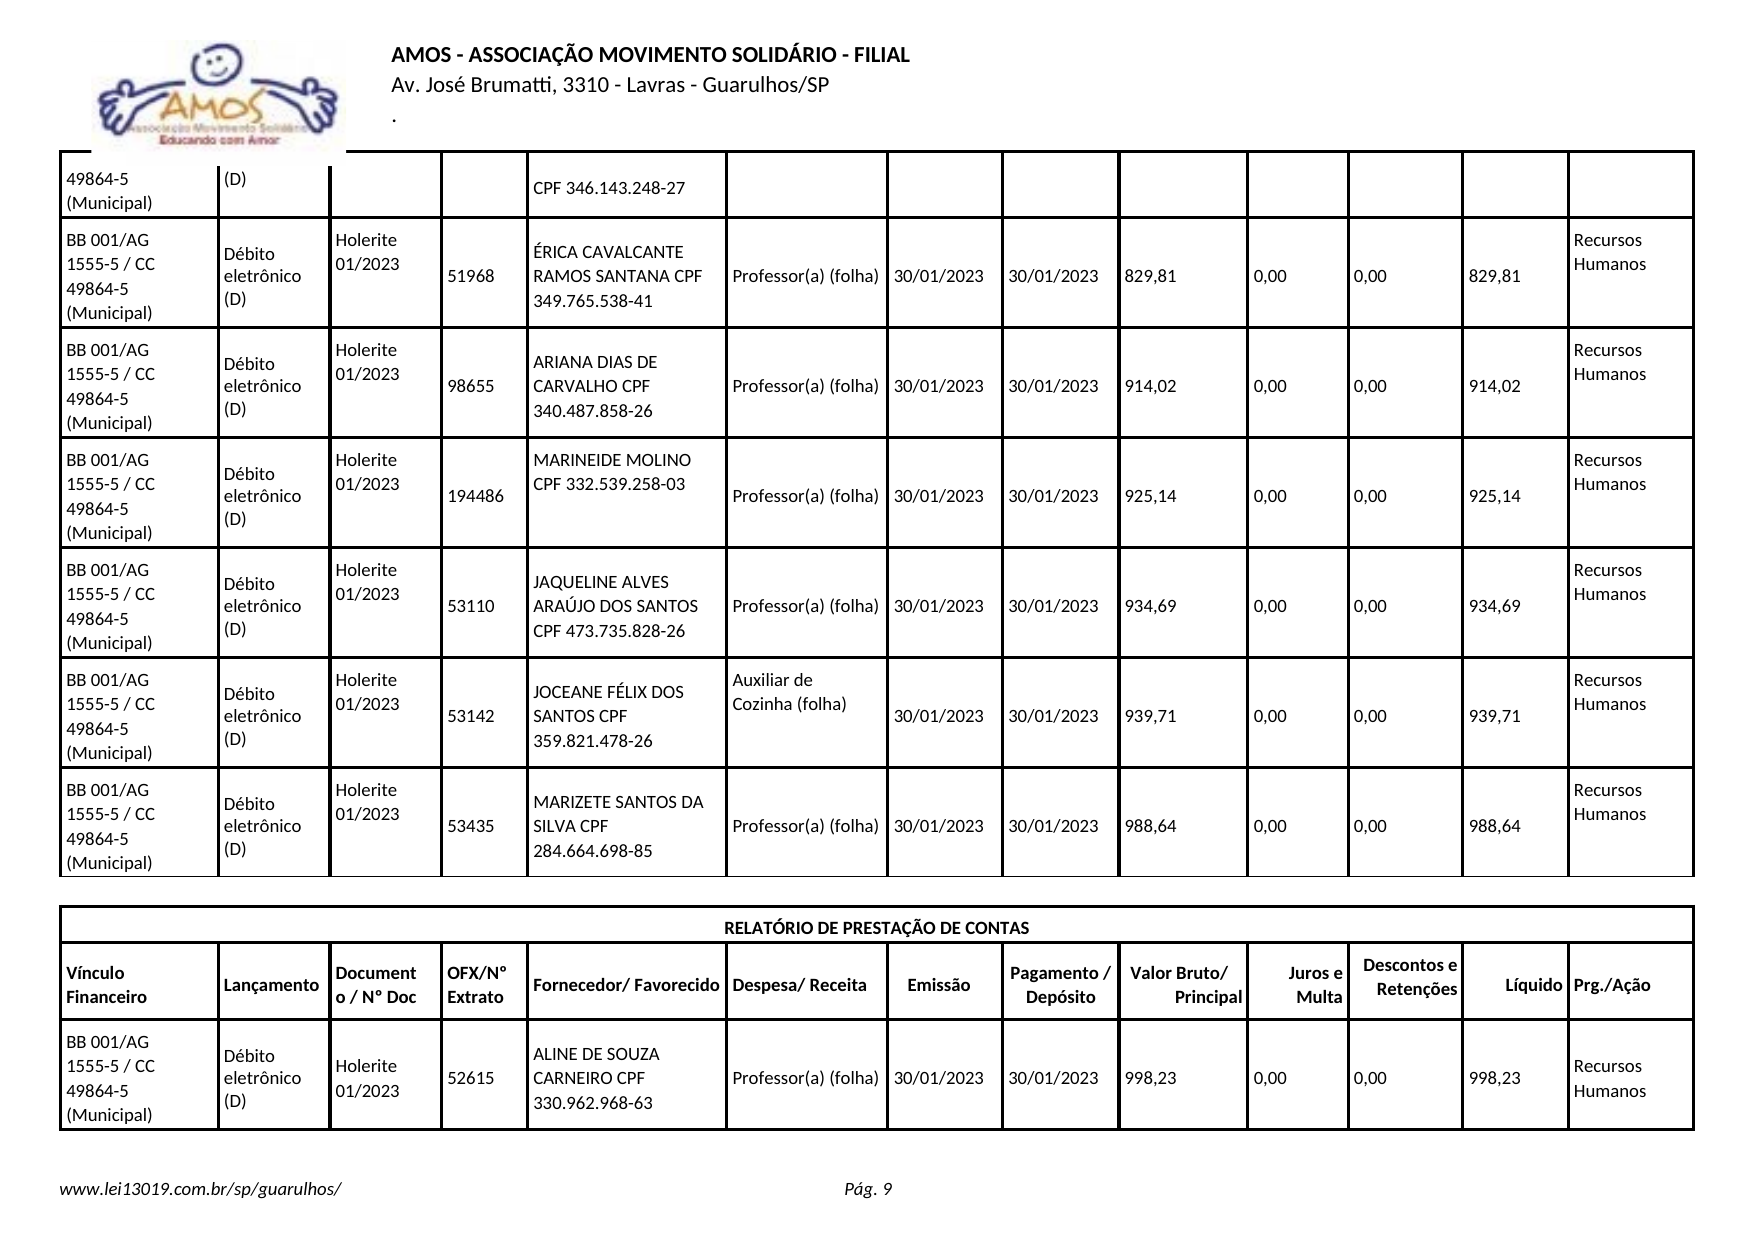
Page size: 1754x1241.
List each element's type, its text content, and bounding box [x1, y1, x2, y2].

table_cell 0,00 [1249, 1021, 1347, 1128]
table_cell Holerite 01/2023 [332, 1021, 440, 1128]
table_cell MARINEIDE MOLINO CPF 332.539.258-03 [529, 439, 725, 546]
table_cell 53435 [443, 769, 526, 876]
table_cell 98655 [443, 329, 526, 436]
table_cell [332, 153, 440, 216]
table_cell 30/01/2023 [1004, 219, 1117, 326]
table_cell 30/01/2023 [1004, 659, 1117, 766]
table_cell 925,14 [1464, 439, 1567, 546]
table_cell 30/01/2023 [889, 659, 1001, 766]
table_cell 30/01/2023 [1004, 769, 1117, 876]
table_cell 30/01/2023 [889, 769, 1001, 876]
table_cell 0,00 [1249, 439, 1347, 546]
table_cell Lançamento [220, 944, 328, 1018]
table_cell Débito eletrônico (D) [220, 219, 328, 326]
table_cell Juros e Multa [1249, 944, 1347, 1018]
table_cell [1121, 153, 1246, 216]
table_cell BB 001/AG 1555-5 / CC 49864-5 (Municipal) [62, 659, 217, 766]
table_cell 30/01/2023 [1004, 439, 1117, 546]
table_cell 0,00 [1249, 769, 1347, 876]
table_cell Fornecedor/ Favorecido [529, 944, 725, 1018]
table_cell [443, 153, 526, 216]
table_cell [1570, 153, 1692, 216]
table_cell Holerite 01/2023 [332, 659, 440, 766]
table_cell Débito eletrônico (D) [220, 439, 328, 546]
table_cell Recursos Humanos [1570, 769, 1692, 876]
table_cell JOCEANE FÉLIX DOS SANTOS CPF 359.821.478-26 [529, 659, 725, 766]
table_cell Débito eletrônico (D) [220, 329, 328, 436]
table_cell 30/01/2023 [889, 329, 1001, 436]
table_cell Holerite 01/2023 [332, 219, 440, 326]
table_cell BB 001/AG 1555-5 / CC 49864-5 (Municipal) [62, 769, 217, 876]
table_cell Recursos Humanos [1570, 1021, 1692, 1128]
table_cell 0,00 [1350, 219, 1461, 326]
table_cell BB 001/AG 1555-5 / CC 49864-5 (Municipal) [62, 219, 217, 326]
table_cell Professor(a) (folha) [728, 549, 886, 656]
table_cell 30/01/2023 [1004, 1021, 1117, 1128]
table_cell 939,71 [1121, 659, 1246, 766]
table_cell Holerite 01/2023 [332, 329, 440, 436]
table_cell 925,14 [1121, 439, 1246, 546]
table_cell 0,00 [1249, 659, 1347, 766]
table_cell 53142 [443, 659, 526, 766]
table_cell Recursos Humanos [1570, 439, 1692, 546]
table_cell 934,69 [1121, 549, 1246, 656]
table_cell 49864-5 (Municipal) [62, 153, 217, 216]
table_cell MARIZETE SANTOS DA SILVA CPF 284.664.698-85 [529, 769, 725, 876]
table_cell Recursos Humanos [1570, 329, 1692, 436]
table_cell [1464, 153, 1567, 216]
table_cell Prg./Ação [1570, 944, 1692, 1018]
table_cell 829,81 [1121, 219, 1246, 326]
table_cell [1004, 153, 1117, 216]
table_cell 0,00 [1350, 1021, 1461, 1128]
table_cell JAQUELINE ALVES ARAÚJO DOS SANTOS CPF 473.735.828-26 [529, 549, 725, 656]
table_cell [1350, 153, 1461, 216]
table_cell OFX/Nº Extrato [443, 944, 526, 1018]
table_cell ÉRICA CAVALCANTE RAMOS SANTANA CPF 349.765.538-41 [529, 219, 725, 326]
table_cell 998,23 [1121, 1021, 1246, 1128]
table_cell ARIANA DIAS DE CARVALHO CPF 340.487.858-26 [529, 329, 725, 436]
table_cell Document o / Nº Doc [332, 944, 440, 1018]
table_cell 0,00 [1350, 769, 1461, 876]
table_cell 0,00 [1350, 329, 1461, 436]
table_cell Valor Bruto/ Principal [1121, 944, 1246, 1018]
table_cell [889, 153, 1001, 216]
table_cell Professor(a) (folha) [728, 439, 886, 546]
table_cell 0,00 [1249, 549, 1347, 656]
table_cell Professor(a) (folha) [728, 769, 886, 876]
table_cell [728, 153, 886, 216]
table_cell 51968 [443, 219, 526, 326]
table_cell Débito eletrônico (D) [220, 549, 328, 656]
table_cell 934,69 [1464, 549, 1567, 656]
table_cell 194486 [443, 439, 526, 546]
table_cell 30/01/2023 [889, 549, 1001, 656]
table_cell Auxiliar de Cozinha (folha) [728, 659, 886, 766]
table_cell Professor(a) (folha) [728, 1021, 886, 1128]
table_cell BB 001/AG 1555-5 / CC 49864-5 (Municipal) [62, 329, 217, 436]
table_cell Recursos Humanos [1570, 549, 1692, 656]
table_cell BB 001/AG 1555-5 / CC 49864-5 (Municipal) [62, 1021, 217, 1128]
table_cell Vínculo Financeiro [62, 944, 217, 1018]
table_cell 0,00 [1249, 329, 1347, 436]
table_cell Despesa/ Receita [728, 944, 886, 1018]
table_cell 914,02 [1464, 329, 1567, 436]
table_cell 52615 [443, 1021, 526, 1128]
table_cell 988,64 [1121, 769, 1246, 876]
table_cell BB 001/AG 1555-5 / CC 49864-5 (Municipal) [62, 439, 217, 546]
table_cell Débito eletrônico (D) [220, 769, 328, 876]
table_cell Pagamento / Depósito [1004, 944, 1117, 1018]
table_cell Holerite 01/2023 [332, 549, 440, 656]
table_cell [1249, 153, 1347, 216]
table_cell 0,00 [1249, 219, 1347, 326]
table_cell Recursos Humanos [1570, 659, 1692, 766]
table_cell Emissão [889, 944, 1001, 1018]
table_cell Débito eletrônico (D) [220, 1021, 328, 1128]
table_header RELATÓRIO DE PRESTAÇÃO DE CONTAS [62, 908, 1692, 941]
table_cell 939,71 [1464, 659, 1567, 766]
table_cell Professor(a) (folha) [728, 219, 886, 326]
table_cell 998,23 [1464, 1021, 1567, 1128]
table_cell Débito eletrônico (D) [220, 659, 328, 766]
table_cell 30/01/2023 [889, 219, 1001, 326]
table_cell 30/01/2023 [1004, 329, 1117, 436]
table_cell BB 001/AG 1555-5 / CC 49864-5 (Municipal) [62, 549, 217, 656]
table_cell 30/01/2023 [889, 1021, 1001, 1128]
table_cell 829,81 [1464, 219, 1567, 326]
table_cell 30/01/2023 [889, 439, 1001, 546]
table_cell 914,02 [1121, 329, 1246, 436]
table_cell 0,00 [1350, 659, 1461, 766]
table_cell 0,00 [1350, 439, 1461, 546]
table_cell Professor(a) (folha) [728, 329, 886, 436]
table_cell ALINE DE SOUZA CARNEIRO CPF 330.962.968-63 [529, 1021, 725, 1128]
table_cell (D) [220, 166, 328, 216]
table_cell 0,00 [1350, 549, 1461, 656]
table_cell 30/01/2023 [1004, 549, 1117, 656]
table_cell Descontos e Retenções [1350, 944, 1461, 1018]
table_cell 53110 [443, 549, 526, 656]
table_cell Líquido [1464, 944, 1567, 1018]
table_cell Holerite 01/2023 [332, 769, 440, 876]
table_cell 988,64 [1464, 769, 1567, 876]
table_cell CPF 346.143.248-27 [529, 153, 725, 216]
table_cell Holerite 01/2023 [332, 439, 440, 546]
table_cell Recursos Humanos [1570, 219, 1692, 326]
